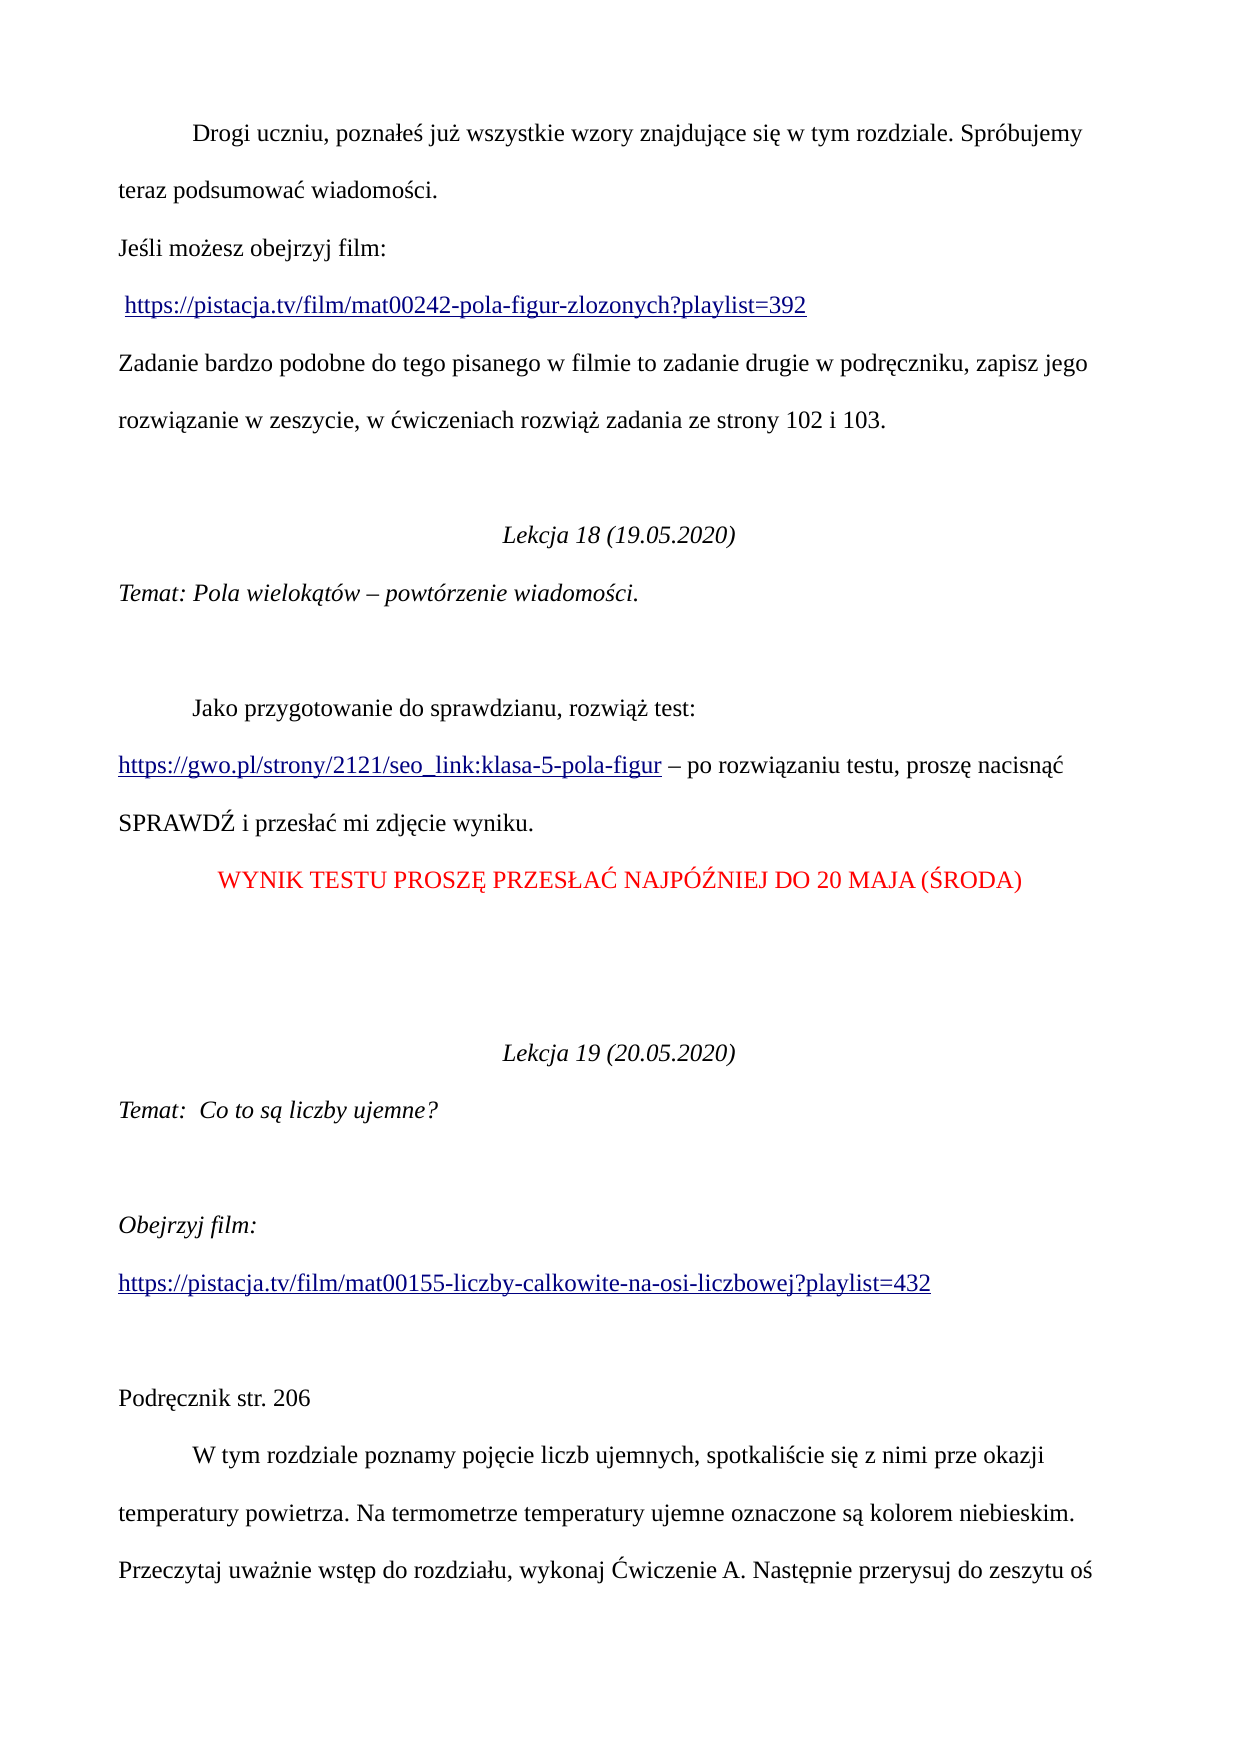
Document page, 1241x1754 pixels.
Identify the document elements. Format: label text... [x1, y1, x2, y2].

text Podręcznik str. 206 [118, 1383, 1122, 1412]
text Lekcja 19 (20.05.2020) [118, 1038, 1122, 1067]
text Jako przygotowanie do sprawdzianu, rozwiąż test: [118, 693, 1122, 722]
text Temat: Co to są liczby ujemne? [118, 1096, 1122, 1124]
text Temat: Pola wielokątów – powtórzenie wiadomości. [118, 578, 1122, 607]
text W tym rozdziale poznamy pojęcie liczb ujemnych, spotkaliście się z nimi prze okazji [118, 1441, 1122, 1469]
text WYNIK TESTU PROSZĘ PRZESŁAĆ NAJPÓŹNIEJ DO 20 MAJA (ŚRODA) [118, 866, 1122, 894]
text Zadanie bardzo podobne do tego pisanego w filmie to zadanie drugie w podręczniku, zapisz jego rozwiązanie w zeszycie, w ćwiczeniach rozwiąż zadania ze strony 102 i 103. [118, 348, 1122, 434]
text Drogi uczniu, poznałeś już wszystkie wzory znajdujące się w tym rozdziale. Spróbujemy teraz podsumować wiadomości. [118, 118, 1122, 204]
text temperatury powietrza. Na termometrze temperatury ujemne oznaczone są kolorem niebieskim. Przeczytaj uważnie wstęp do rozdziału, wykonaj Ćwiczenie A. Następnie przerysuj do zeszytu oś [118, 1498, 1122, 1584]
text https://pistacja.tv/film/mat00242-pola-figur-zlozonych?playlist=392 [118, 291, 1122, 319]
text https://pistacja.tv/film/mat00155-liczby-calkowite-na-osi-liczbowej?playlist=432 [118, 1268, 1122, 1297]
text Obejrzyj film: [118, 1211, 1122, 1239]
text Jeśli możesz obejrzyj film: [118, 233, 1122, 262]
text https://gwo.pl/strony/2121/seo_link:klasa-5-pola-figur – po rozwiązaniu testu, proszę nacisnąć SPRAWDŹ i przesłać mi zdjęcie wyniku. [118, 751, 1122, 837]
text Lekcja 18 (19.05.2020) [118, 521, 1122, 549]
